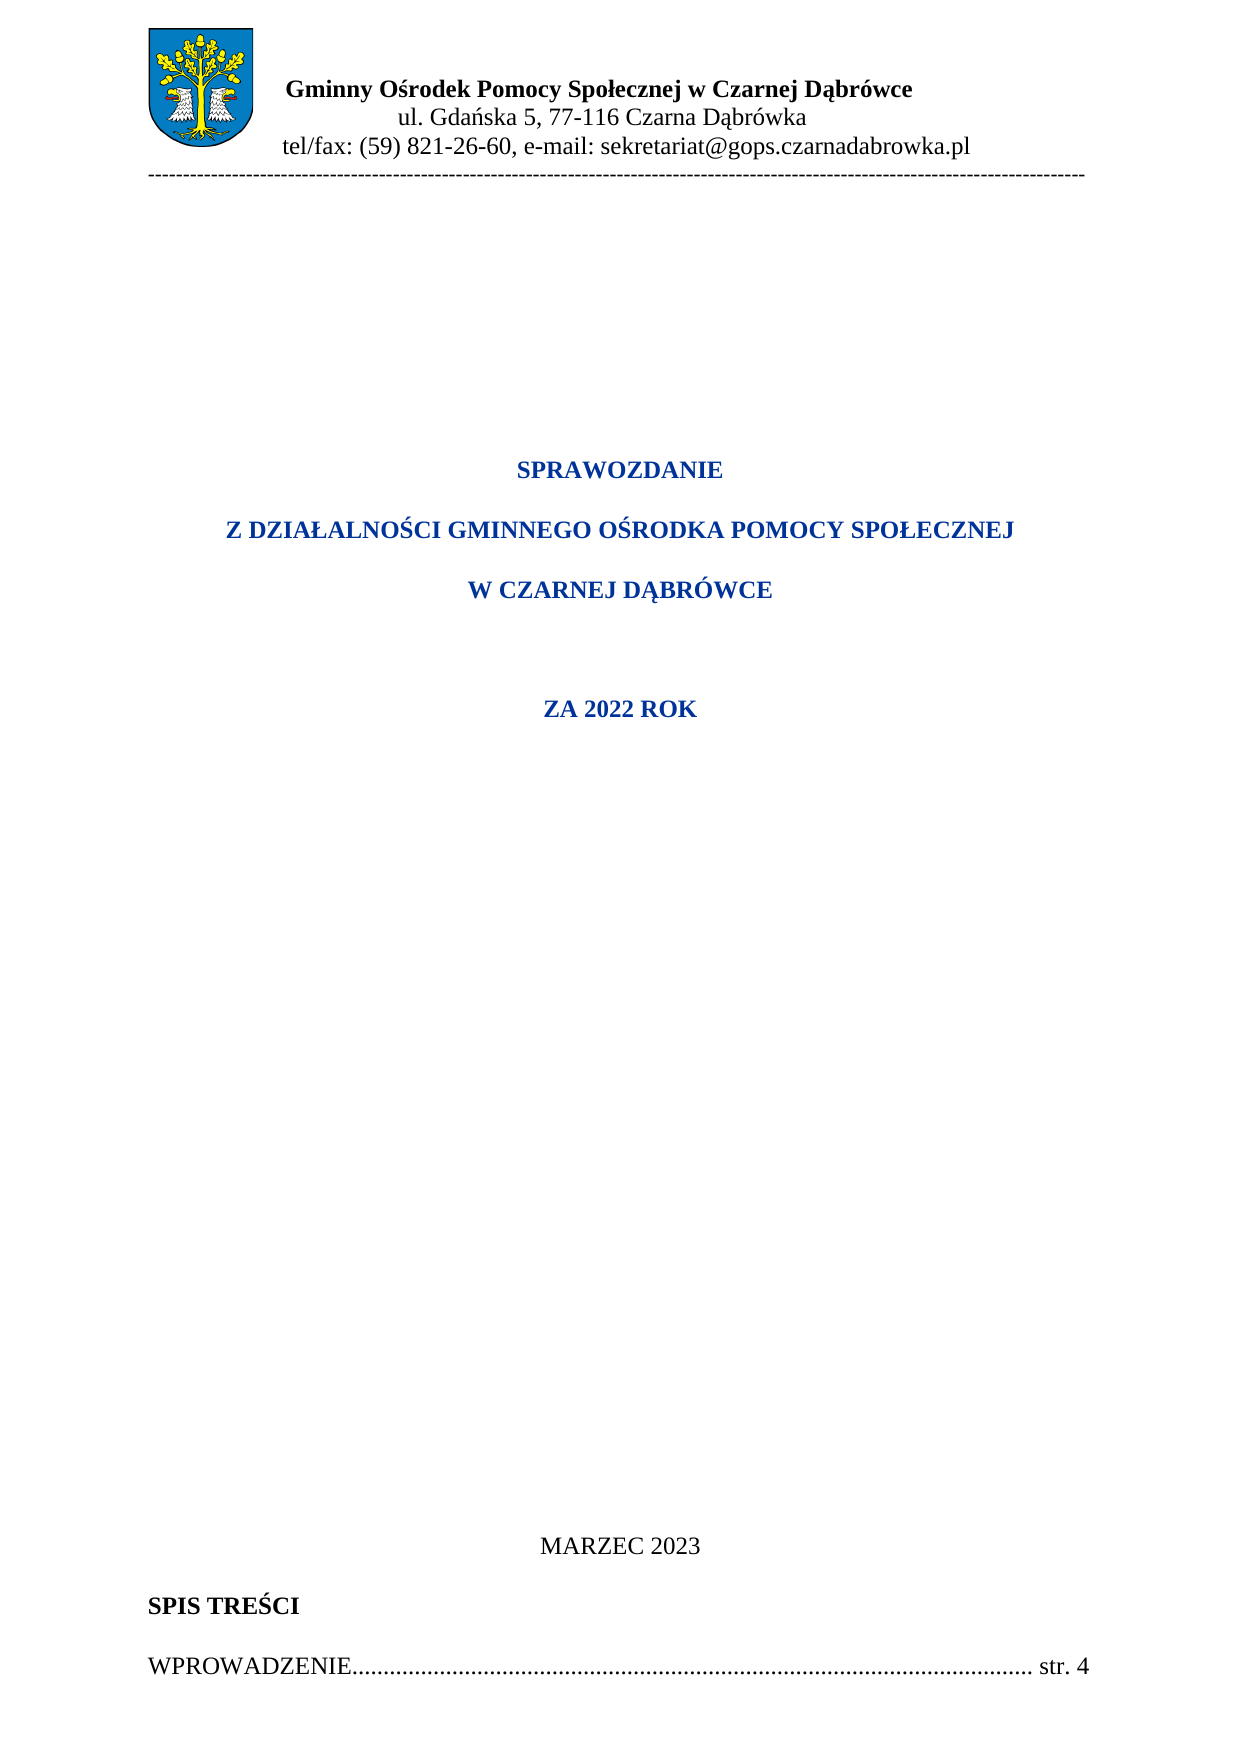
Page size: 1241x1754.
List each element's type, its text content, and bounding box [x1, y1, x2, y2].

text Z DZIAŁALNOŚCI GMINNEGO OŚRODKA POMOCY SPOŁECZNEJ [148, 515, 1093, 544]
text SPRAWOZDANIE [148, 455, 1093, 484]
text WPROWADZENIE............................................................................................................. str. 4 [148, 1651, 1093, 1680]
text MARZEC 2023 [148, 1531, 1093, 1560]
text SPIS TREŚCI [148, 1591, 1093, 1620]
text ZA 2022 ROK [148, 694, 1093, 723]
text W CZARNEJ DĄBRÓWCE [148, 575, 1093, 603]
